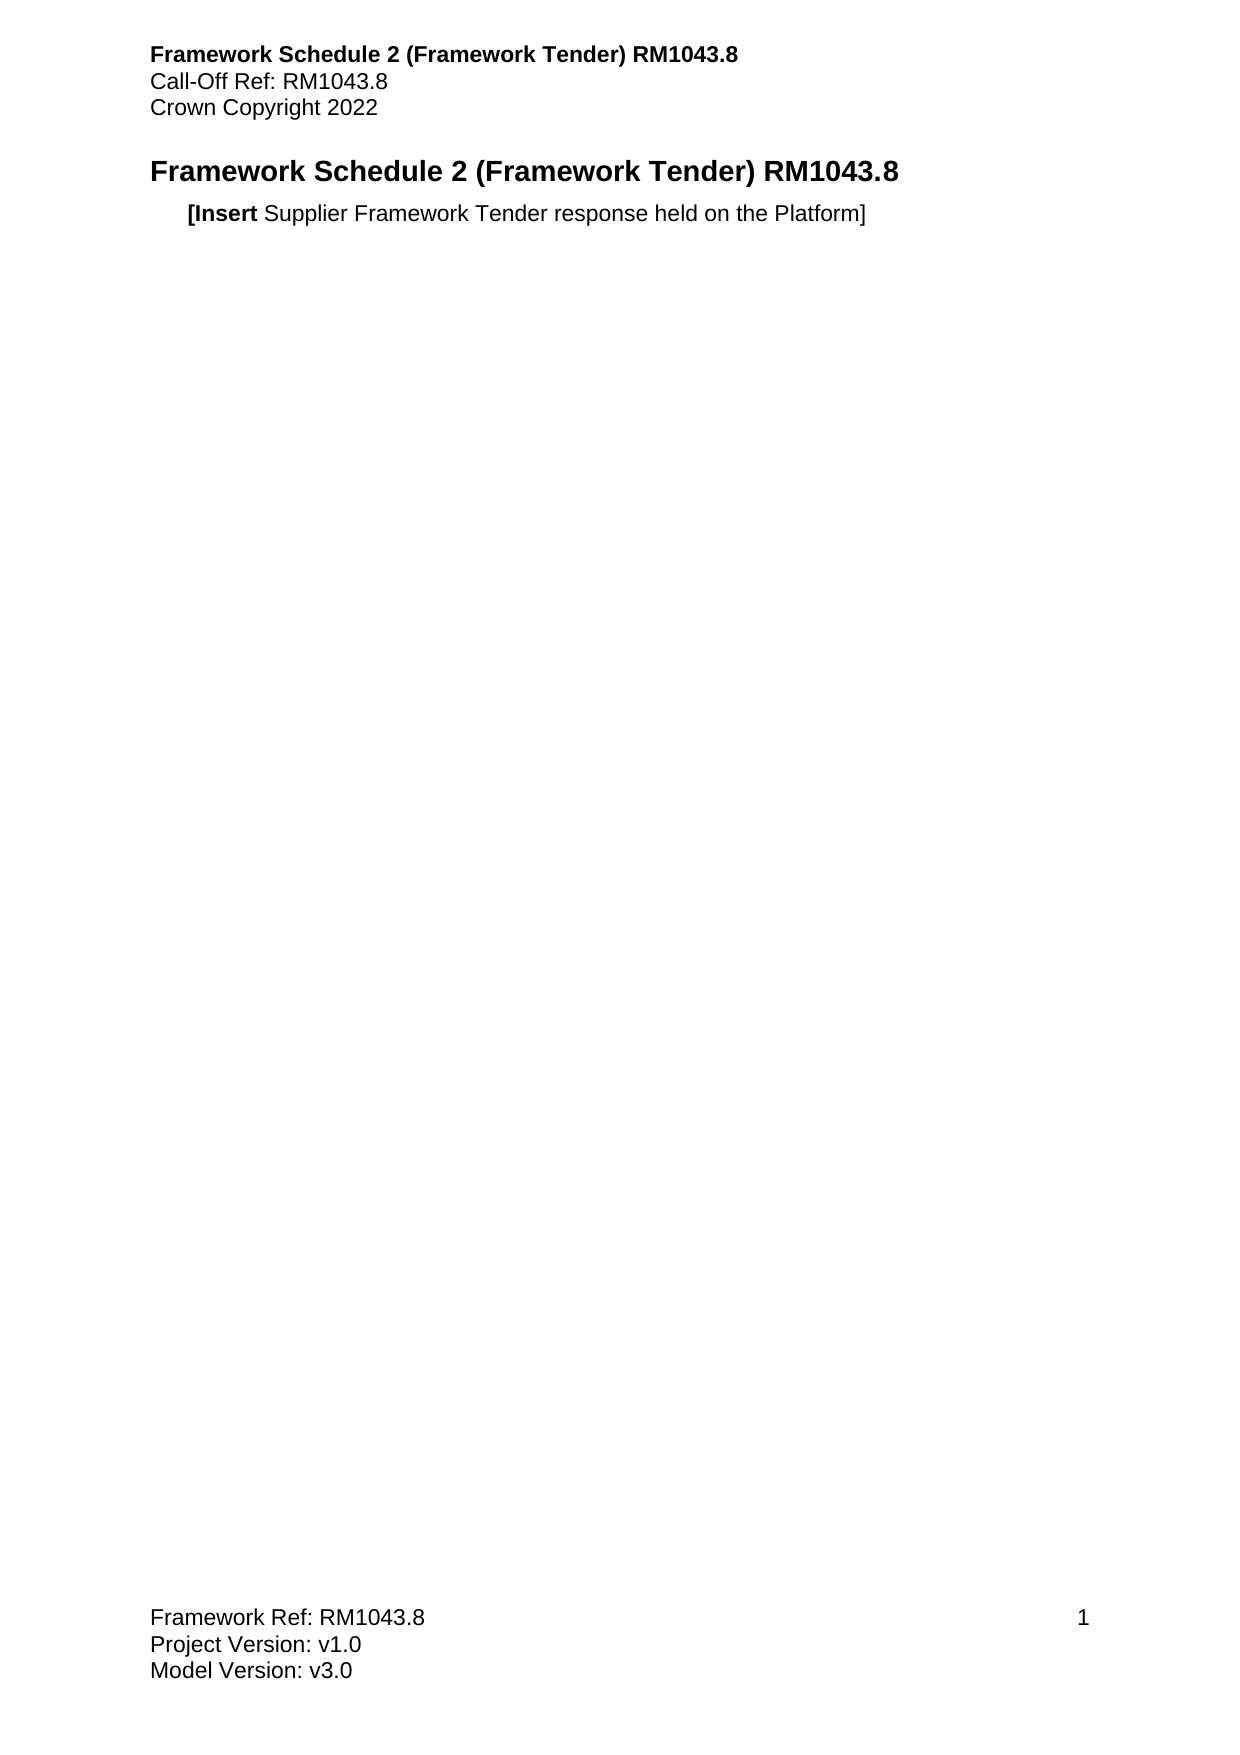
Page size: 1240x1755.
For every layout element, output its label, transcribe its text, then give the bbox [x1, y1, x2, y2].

text [Insert Supplier Framework Tender response held on the Platform] [187, 200, 1089, 227]
subtitle Framework Schedule 2 (Framework Tender) RM1043.8 [150, 154, 1089, 188]
